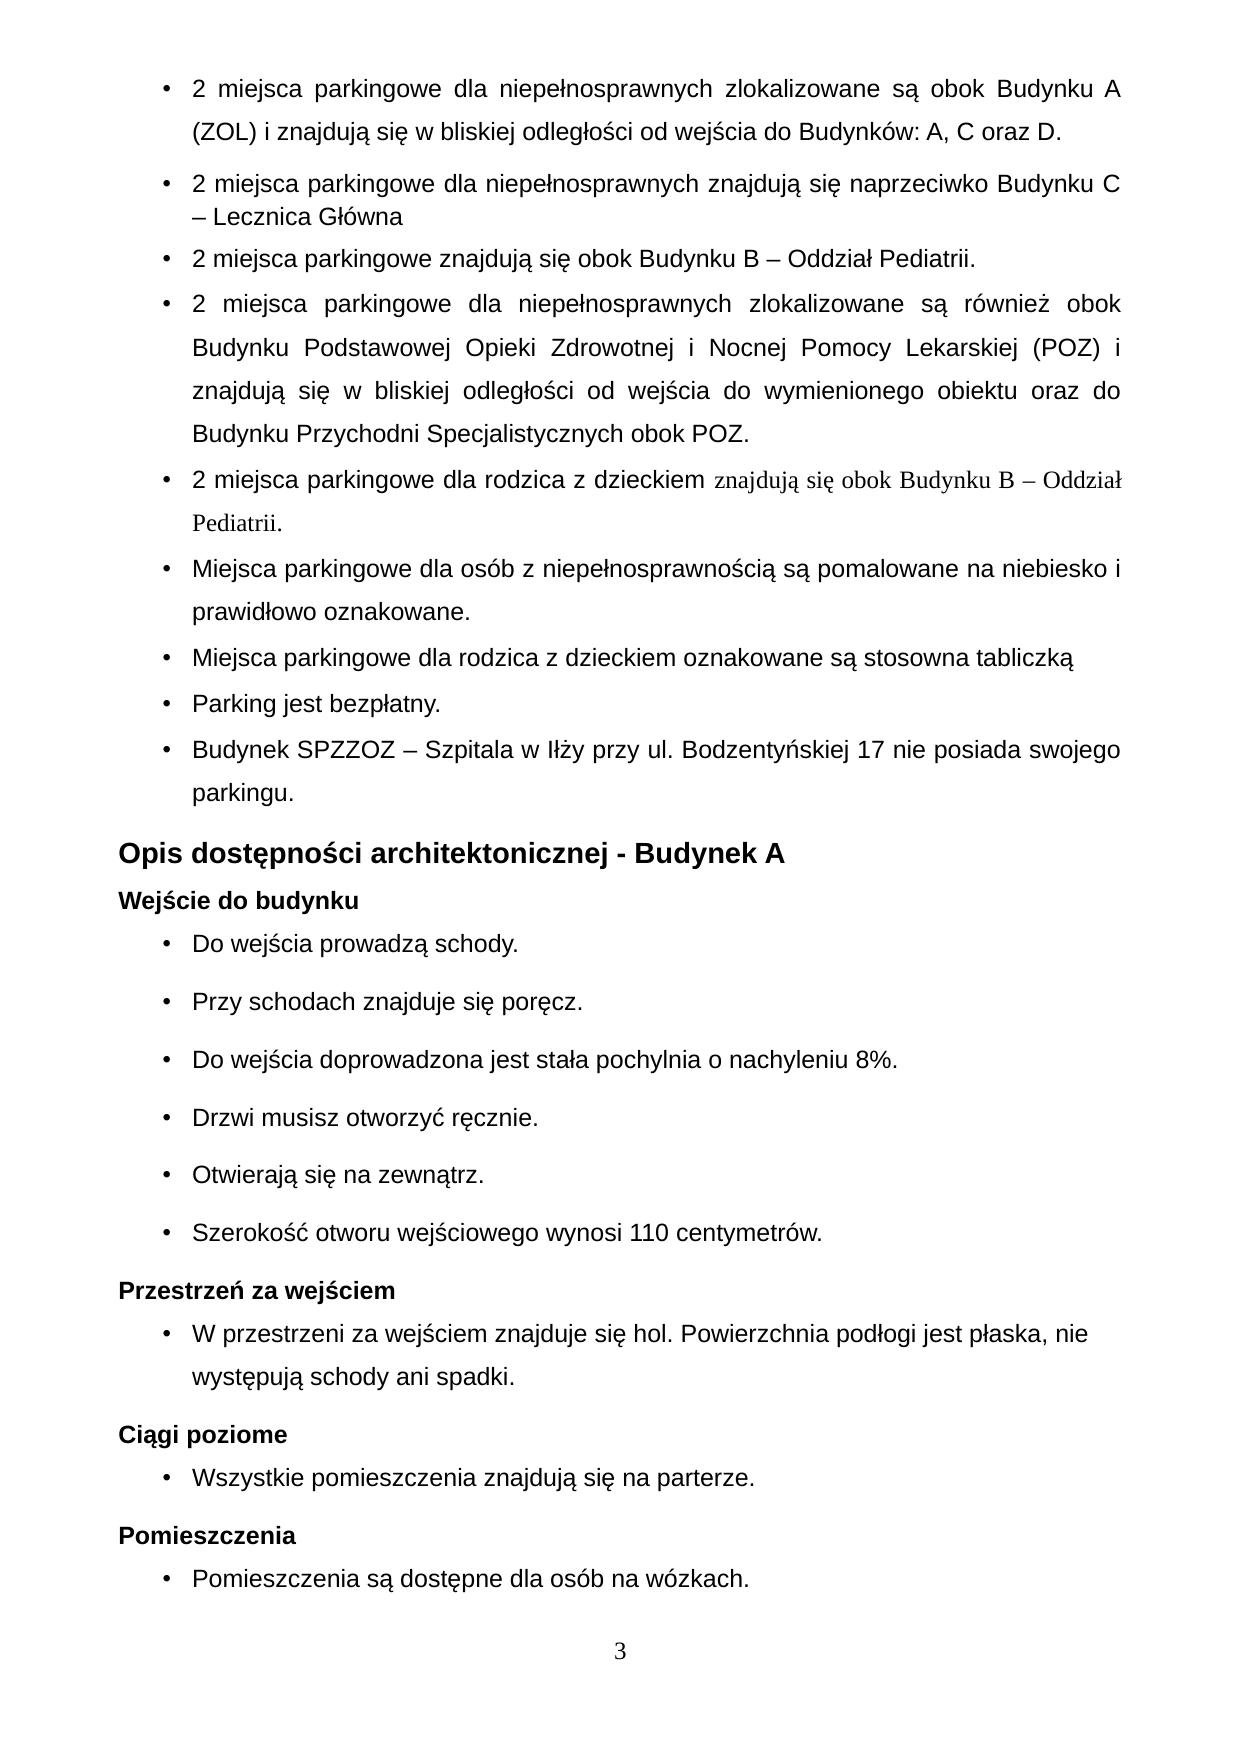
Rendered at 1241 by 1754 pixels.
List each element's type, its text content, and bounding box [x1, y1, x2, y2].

list 2 miejsca parkingowe dla rodzica z dzieckiem znajdują się obok Budynku B – Oddział Pediatrii. [162, 465, 1122, 537]
subtitle Wejście do budynku [118, 886, 1122, 915]
list Budynek SPZZOZ – Szpitala w Iłży przy ul. Bodzentyńskiej 17 nie posiada swojego parkingu. [162, 735, 1122, 807]
list Miejsca parkingowe dla rodzica z dzieckiem oznakowane są stosowna tabliczką [162, 643, 1122, 672]
subtitle Ciągi poziome [118, 1420, 1122, 1449]
list Do wejścia prowadzą schody. [162, 929, 1122, 958]
list Drzwi musisz otworzyć ręcznie. [162, 1103, 1122, 1131]
list 2 miejsca parkingowe dla niepełnosprawnych zlokalizowane są również obok Budynku Podstawowej Opieki Zdrowotnej i Nocnej Pomocy Lekarskiej (POZ) i znajdują się w bliskiej odległości od wejścia do wymienionego obiektu oraz do Budynku Przychodni Specjalistycznych obok POZ. [162, 289, 1122, 448]
list 2 miejsca parkingowe znajdują się obok Budynku B – Oddział Pediatrii. [162, 243, 1122, 272]
subtitle Przestrzeń za wejściem [118, 1276, 1122, 1305]
list 2 miejsca parkingowe dla niepełnosprawnych znajdują się naprzeciwko Budynku C – Lecznica Główna [162, 169, 1122, 231]
subtitle Pomieszczenia [118, 1521, 1122, 1550]
list Wszystkie pomieszczenia znajdują się na parterze. [162, 1463, 1122, 1492]
list Do wejścia doprowadzona jest stała pochylnia o nachyleniu 8%. [162, 1045, 1122, 1074]
list Otwierają się na zewnątrz. [162, 1160, 1122, 1189]
subtitle Opis dostępności architektonicznej - Budynek A [118, 836, 1122, 869]
list Pomieszczenia są dostępne dla osób na wózkach. [162, 1564, 1122, 1593]
list Szerokość otworu wejściowego wynosi 110 centymetrów. [162, 1218, 1122, 1247]
list Przy schodach znajduje się poręcz. [162, 987, 1122, 1016]
list Parking jest bezpłatny. [162, 689, 1122, 718]
list W przestrzeni za wejściem znajduje się hol. Powierzchnia podłogi jest płaska, nie występują schody ani spadki. [162, 1319, 1122, 1391]
list 2 miejsca parkingowe dla niepełnosprawnych zlokalizowane są obok Budynku A (ZOL) i znajdują się w bliskiej odległości od wejścia do Budynków: A, C oraz D. [162, 74, 1122, 146]
list Miejsca parkingowe dla osób z niepełnosprawnością są pomalowane na niebiesko i prawidłowo oznakowane. [162, 554, 1122, 626]
